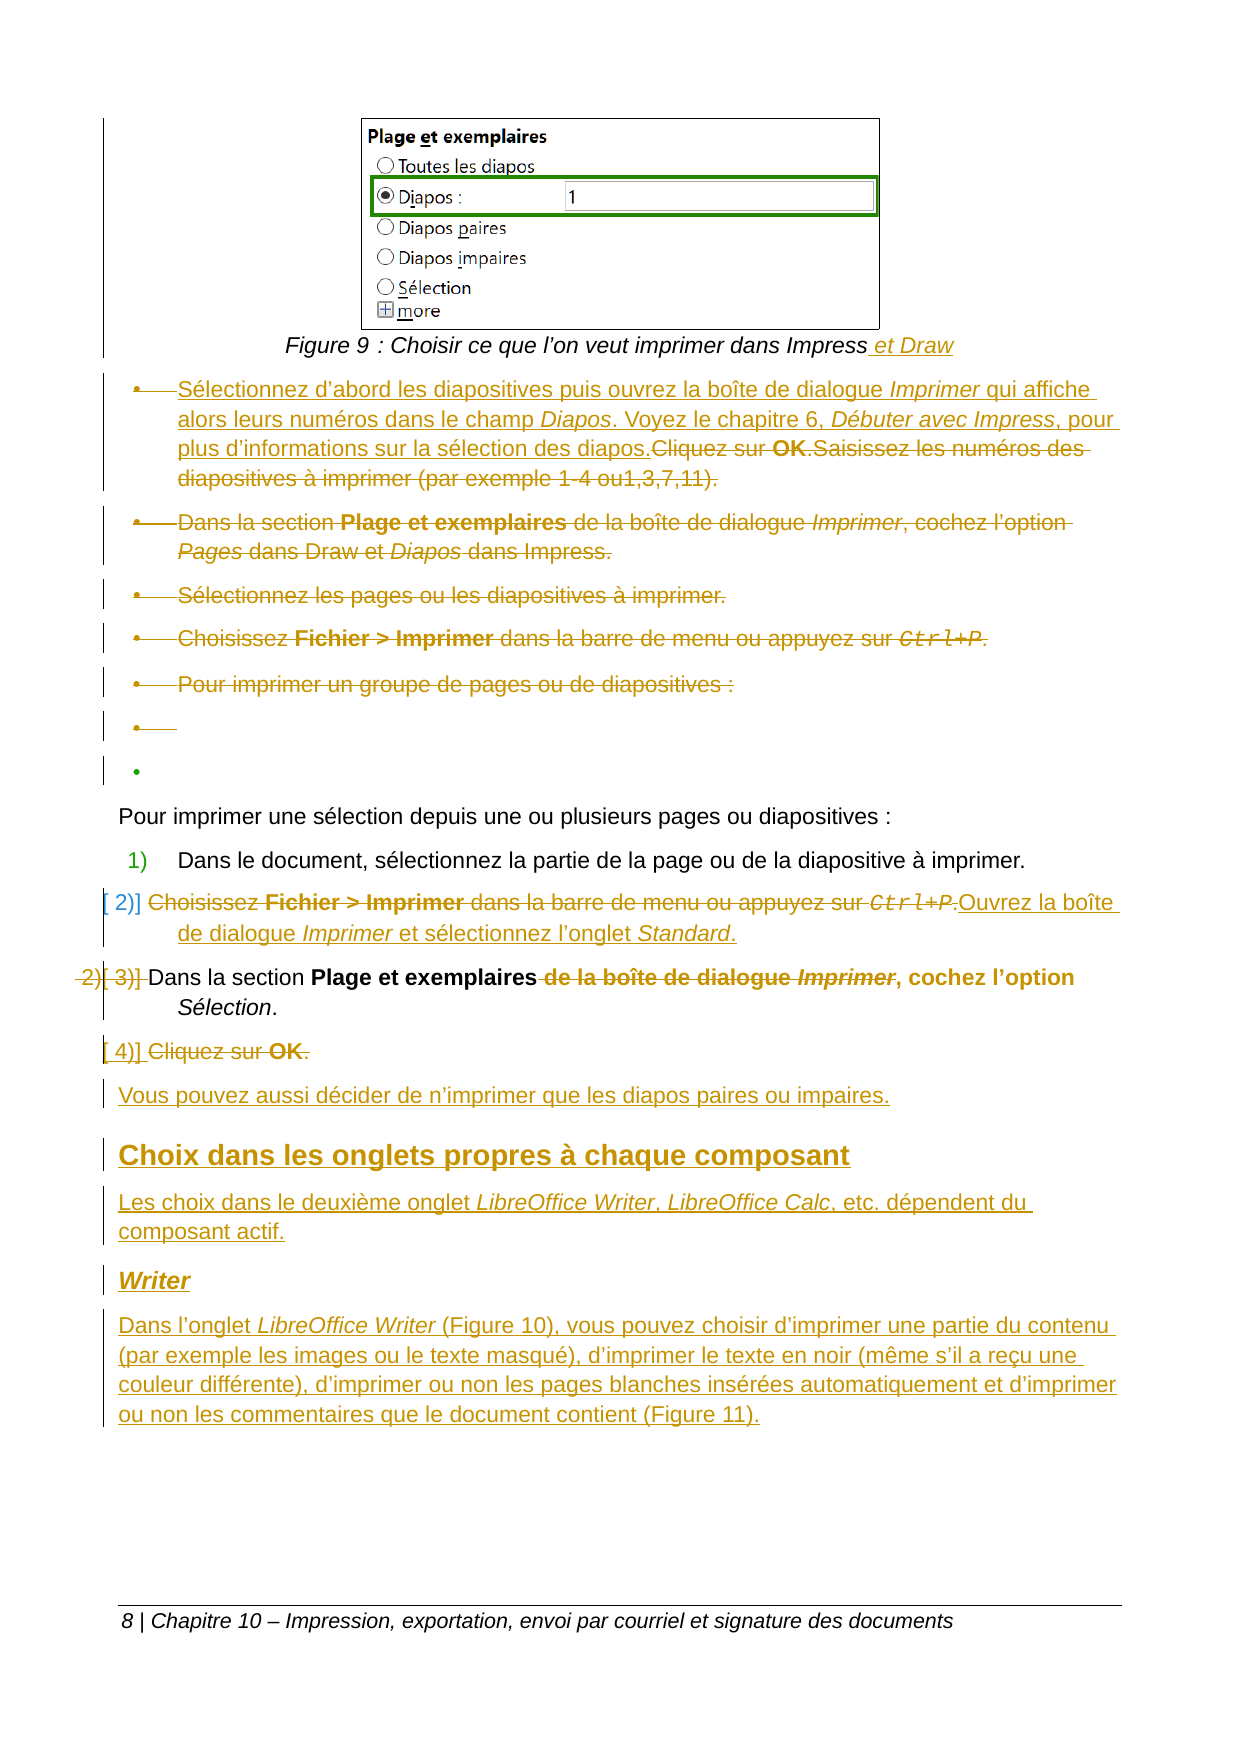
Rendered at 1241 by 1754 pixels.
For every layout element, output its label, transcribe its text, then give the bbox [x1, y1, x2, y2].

list Dans le document, sélectionnez la partie de la page ou de la diapositive à imprimer. [148, 844, 1122, 873]
text Pour imprimer une sélection depuis une ou plusieurs pages ou diapositives : [118, 799, 1122, 829]
subtitle Choix dans les onglets propres à chaque composant [118, 1137, 1122, 1171]
text Figure 9 : Choisir ce que l’on veut imprimer dans Impress et Draw [118, 329, 1122, 358]
subtitle Writer [118, 1265, 1122, 1294]
text Dans l’onglet LibreOffice Writer (Figure 10), vous pouvez choisir d’imprimer une partie du contenu (par exemple les images ou le texte masqué), d’imprimer le texte en noir (même s’il a reçu une couleur différente), d’imprimer ou non les pages blanches insérées automatiquement et d’imprimer ou non les commentaires que le document contient (Figure 11). [118, 1309, 1122, 1427]
list Sélectionnez d’abord les diapositives puis ouvrez la boîte de dialogue Imprimer qui affiche alors leurs numéros dans le champ Diapos. Voyez le chapitre 6, Débuter avec Impress, pour plus d’informations sur la sélection des diapos. [133, 373, 1122, 491]
text Vous pouvez aussi décider de n’imprimer que les diapos paires ou impaires. [118, 1079, 1122, 1108]
list Dans la section Plage et exemplaires, cochez l’option Sélection. [148, 961, 1122, 1020]
picture [362, 119, 879, 329]
list Ouvrez la boîte de dialogue Imprimer et sélectionnez l’onglet Standard. [148, 888, 1122, 947]
text Les choix dans le deuxième onglet LibreOffice Writer, LibreOffice Calc, etc. dépendent du composant actif. [118, 1186, 1122, 1244]
